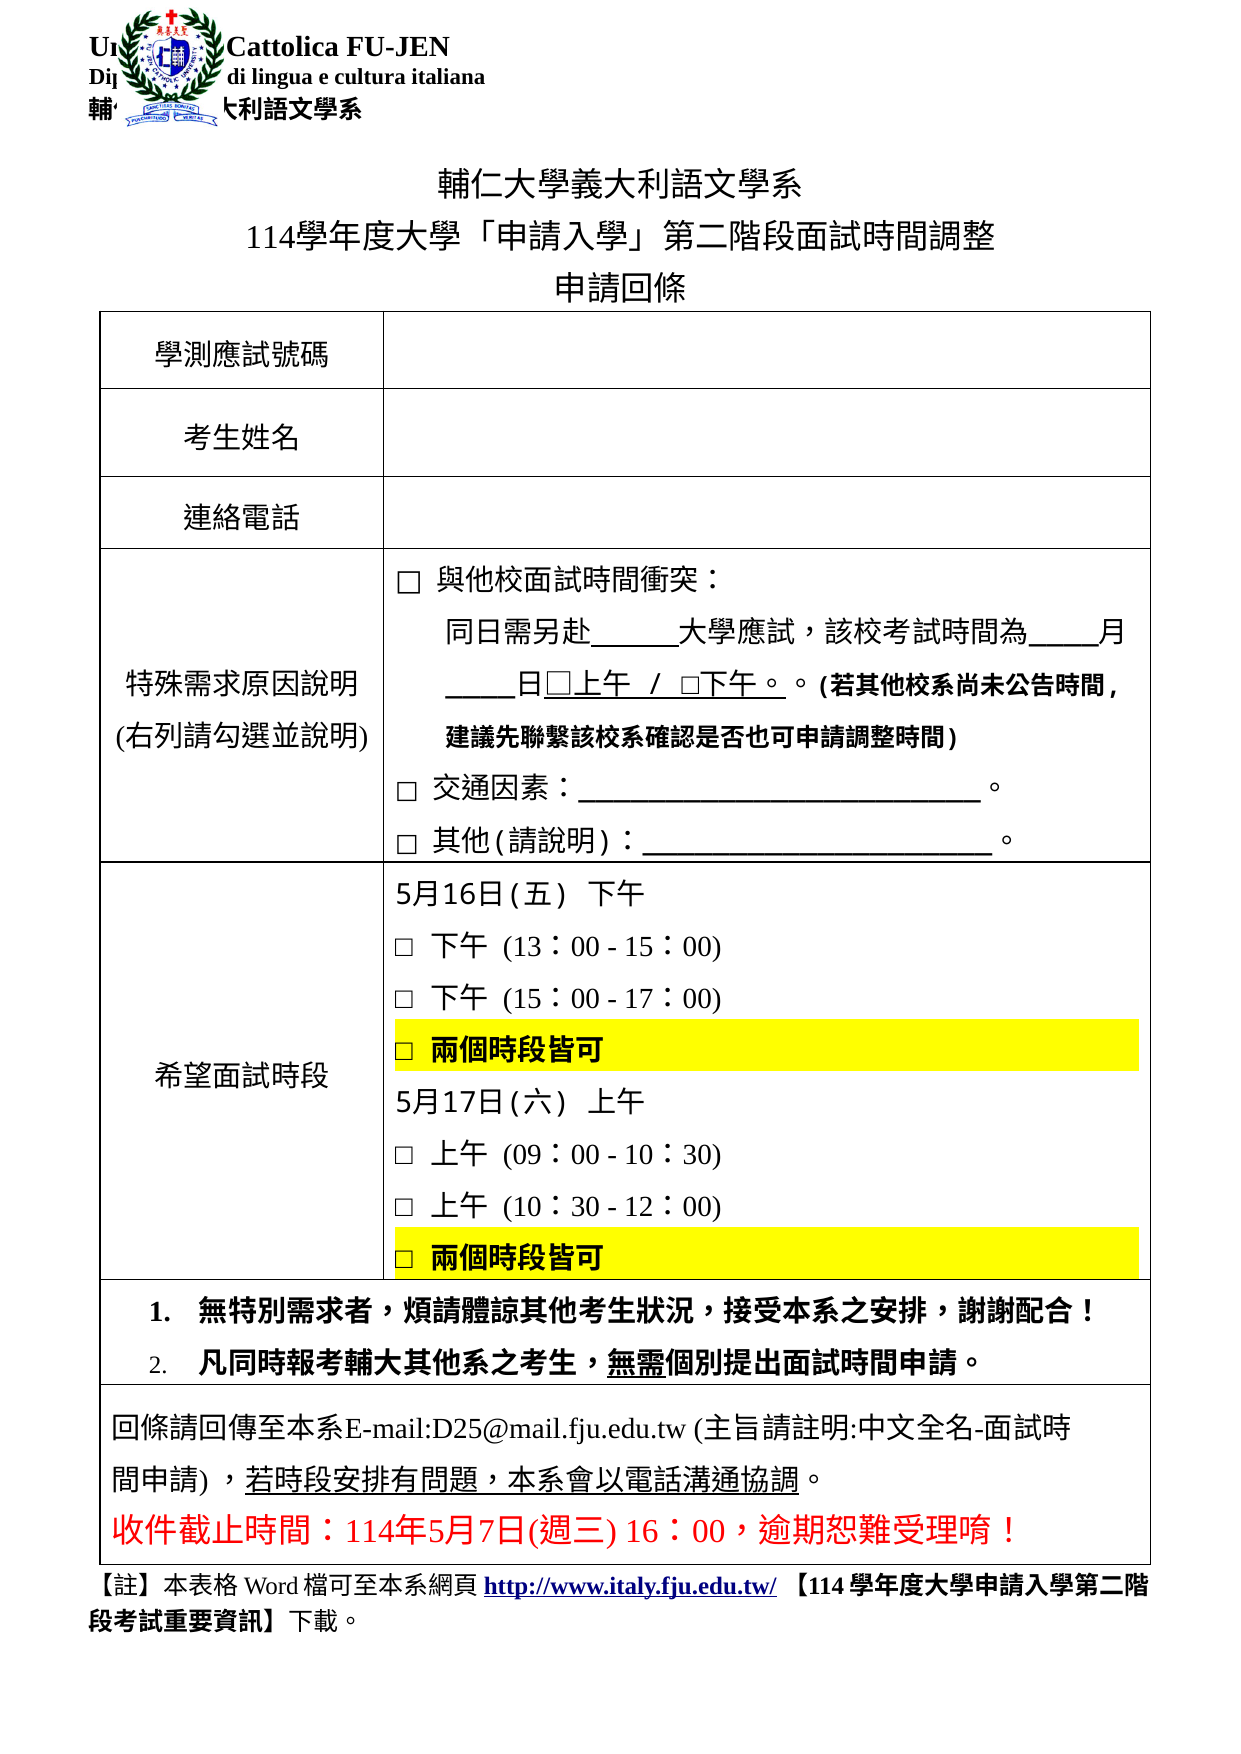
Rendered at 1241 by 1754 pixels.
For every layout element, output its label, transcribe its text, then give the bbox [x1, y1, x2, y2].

text 114學年度大學「申請入學」第二階段面試時間調整 [89, 206, 1152, 258]
table_cell [384, 389, 1150, 476]
table_cell 5月16日(五) 下午 □ 下午 (13：00 - 15：00) □ 下午 (15：00 - 17：00) □ 兩個時段皆可 5月17日(六) 上午 □ 上午 (09：00 - 10：30) □ 上午 (10：30 - 12：00) □ 兩個時段皆可 [384, 863, 1150, 1279]
table_cell 希望面試時段 [101, 863, 383, 1279]
table_cell 與他校面試時間衝突： 同日需另赴 大學應試，該校考試時間為____月____日□上午 / □下午。。(若其他校系尚未公告時間,建議先聯繫該校系確認是否也可申請調整時間) 交通因素：_______________________。 其他(請說明)：____________________。 [384, 549, 1150, 861]
table_cell 無特別需求者，煩請體諒其他考生狀況，接受本系之安排，謝謝配合！ 凡同時報考輔大其他系之考生，無需個別提出面試時間申請。 [101, 1280, 1150, 1384]
table_header [384, 312, 1150, 388]
text 申請回條 [89, 258, 1152, 311]
table_header 學測應試號碼 [101, 312, 383, 388]
table_cell 特殊需求原因說明 (右列請勾選並說明) [101, 549, 383, 861]
text 【註】本表格Word檔可至本系網頁http://www.italy.fju.edu.tw/ 【114學年度大學申請入學第二階段考試重要資訊】下載。 [89, 1565, 1152, 1638]
table_cell 連絡電話 [101, 477, 383, 548]
text 輔仁大學義大利語文學系 [89, 154, 1152, 206]
table_cell 回條請回傳至本系E-mail:D25@mail.fju.edu.tw (主旨請註明:中文全名-面試時 間申請) ，若時段安排有問題，本系會以電話溝通協調。 收件截止時間：114年5月7日(週三) 16：00，逾期恕難受理唷！ [101, 1385, 1150, 1564]
table_cell [384, 477, 1150, 548]
table_cell 考生姓名 [101, 389, 383, 476]
picture [116, 7, 225, 129]
